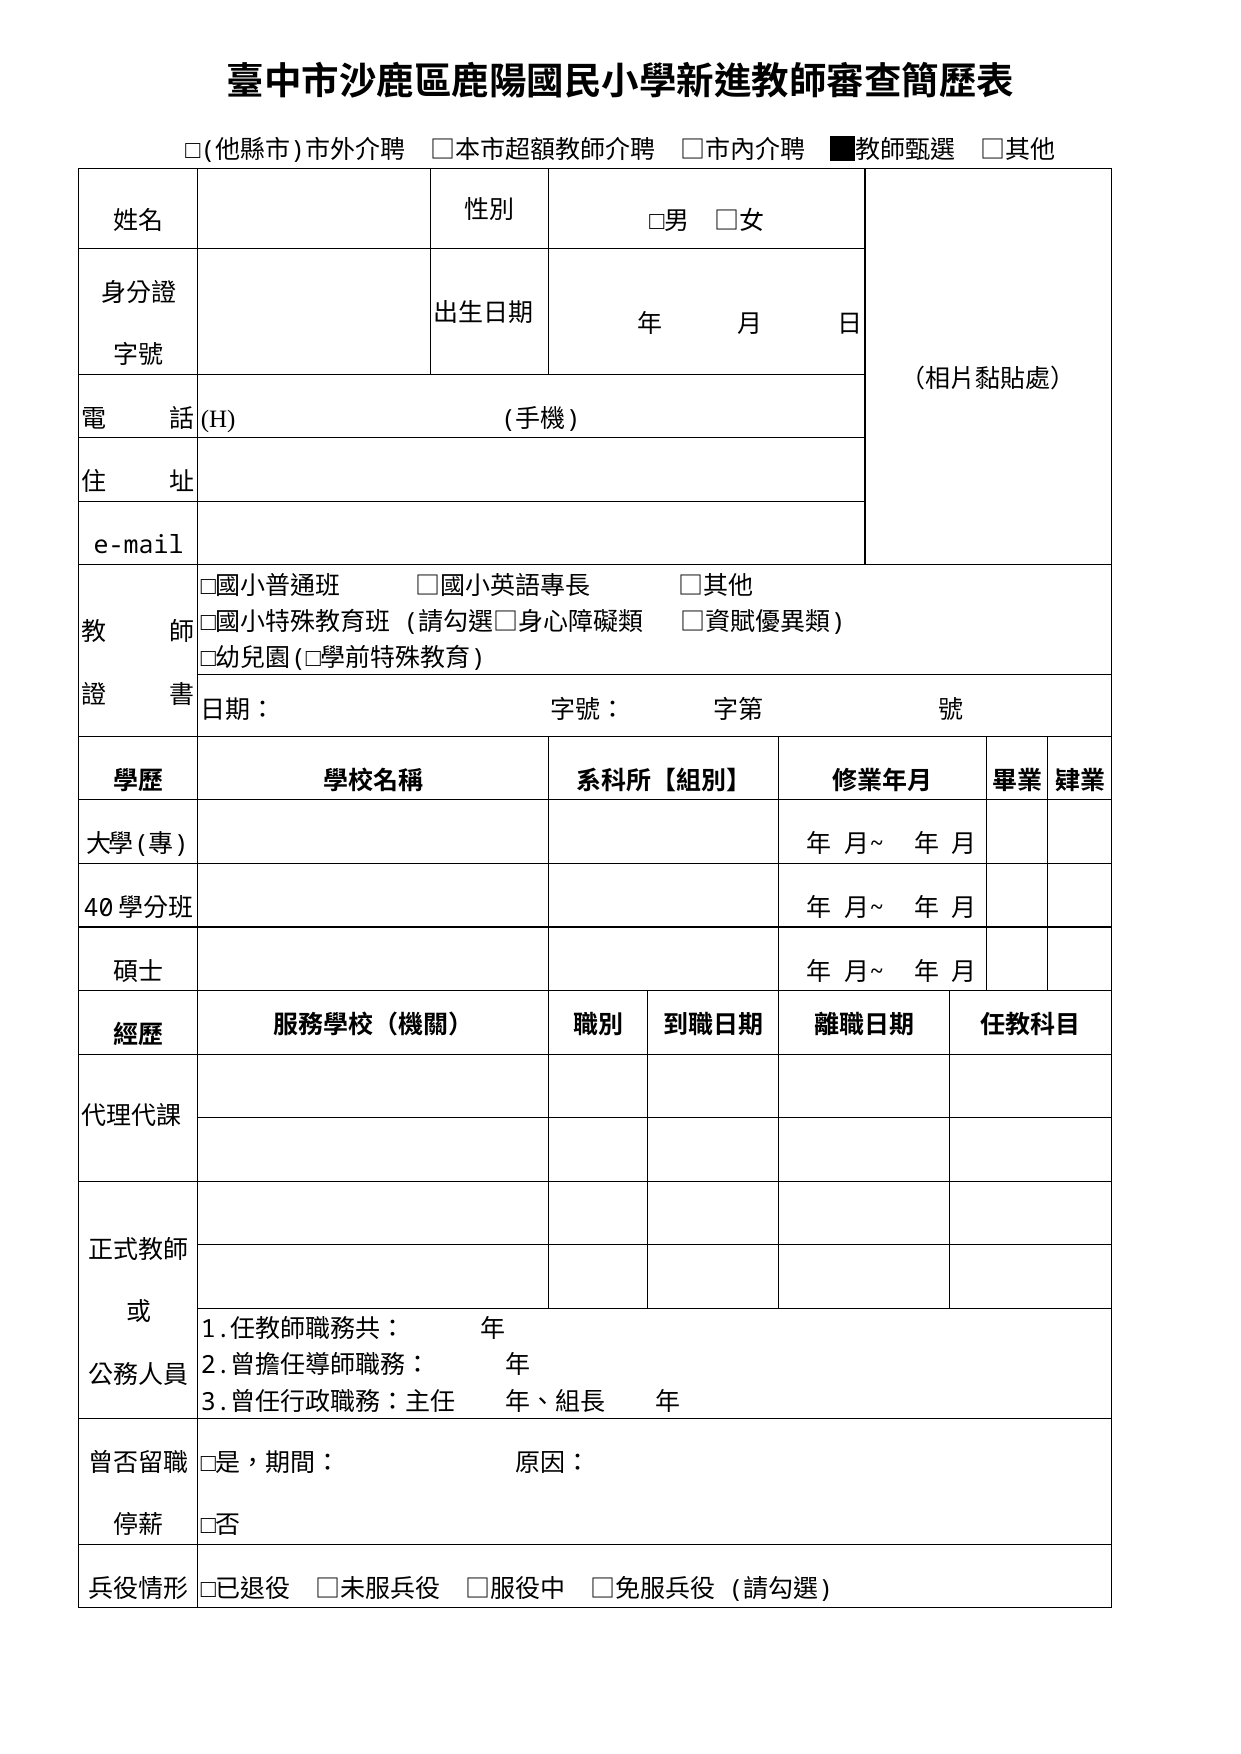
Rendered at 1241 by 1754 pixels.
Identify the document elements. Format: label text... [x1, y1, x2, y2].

text 臺中市沙鹿區鹿陽國民小學新進教師審查簡歷表 [71, 51, 1169, 106]
table_header 姓名 [79, 169, 197, 248]
table_cell 代理代課 [79, 1055, 197, 1181]
table_cell 兵役情形 [79, 1545, 197, 1607]
table_cell 任教科目 [950, 991, 1111, 1053]
table_cell [198, 928, 548, 990]
table_cell 年 月~ 年 月 [779, 800, 986, 863]
table_cell 正式教師或 公務人員 [79, 1182, 197, 1417]
table_cell [549, 1245, 647, 1308]
table_cell [950, 1055, 1111, 1117]
table_cell [198, 1245, 548, 1308]
table_cell [987, 800, 1047, 863]
table_cell [198, 502, 864, 564]
table_cell [648, 1245, 778, 1308]
table_cell [549, 928, 778, 990]
table_cell 到職日期 [648, 991, 778, 1053]
table_cell 系科所【組別】 [549, 737, 778, 799]
table_cell (手機) [198, 375, 864, 437]
table_cell [950, 1182, 1111, 1244]
table_cell 職別 [549, 991, 647, 1053]
table_header □男 □女 [549, 169, 864, 248]
table_cell [1048, 928, 1111, 990]
table_cell [779, 1182, 949, 1244]
table_cell 學歷 [79, 737, 197, 799]
table_cell [198, 438, 864, 501]
table_cell 曾否留職停薪 [79, 1419, 197, 1543]
table_cell 畢業 [987, 737, 1047, 799]
table_cell [198, 1182, 548, 1244]
table_cell 離職日期 [779, 991, 949, 1053]
table_cell □已退役 □未服兵役 □服役中 □免服兵役 (請勾選) [198, 1545, 1111, 1607]
table_cell 肄業 [1048, 737, 1111, 799]
table_cell [198, 249, 430, 374]
table_header 性別 [431, 169, 548, 248]
table_cell 年 月 日 [549, 249, 864, 374]
text □(他縣市)市外介聘 □本市超額教師介聘 □市內介聘 █教師甄選 □其他 [71, 106, 1169, 168]
table_cell □是，期間： 原因： □否 [198, 1419, 1111, 1543]
table_cell □國小普通班 □國小英語專長 □其他 □國小特殊教育班 (請勾選□身心障礙類 □資賦優異類) □幼兒園(□學前特殊教育) [198, 565, 1111, 674]
table_cell e-mail [79, 502, 197, 564]
table_cell [198, 1055, 548, 1117]
table_cell [648, 1055, 778, 1117]
table_cell 電 話 [79, 375, 197, 437]
table_cell [549, 864, 778, 926]
table_cell 日期： 字號： 字第 號 [198, 675, 1111, 736]
table_cell [779, 1245, 949, 1308]
table_cell [198, 800, 548, 863]
table_cell 服務學校（機關） [198, 991, 548, 1053]
table_cell 身分證 字號 [79, 249, 197, 374]
table_cell 碩士 [79, 928, 197, 990]
table_cell 年 月~ 年 月 [779, 928, 986, 990]
table_cell [950, 1245, 1111, 1308]
table_cell [648, 1118, 778, 1181]
table_cell 教 師 證 書 [79, 565, 197, 736]
table_cell [1048, 864, 1111, 926]
table_cell 1.任教師職務共： 年 2.曾擔任導師職務： 年 3.曾任行政職務：主任 年、組長 年 [198, 1309, 1111, 1417]
table_cell [549, 1182, 647, 1244]
table_cell [779, 1118, 949, 1181]
table_header [198, 169, 430, 248]
table_cell 出生日期 [431, 249, 548, 374]
table_cell [987, 928, 1047, 990]
table_cell 學校名稱 [198, 737, 548, 799]
table_cell [1048, 800, 1111, 863]
table_cell [198, 1118, 548, 1181]
table_cell 經歷 [79, 991, 197, 1053]
table_cell [198, 864, 548, 926]
table_cell [549, 800, 778, 863]
table_cell [950, 1118, 1111, 1181]
table_header （相片黏貼處） [866, 169, 1111, 564]
table_cell [987, 864, 1047, 926]
table_cell [779, 1055, 949, 1117]
table_cell 40學分班 [79, 864, 197, 926]
table_cell [549, 1118, 647, 1181]
table_cell 大學(專) [79, 800, 197, 863]
table_cell [648, 1182, 778, 1244]
table_cell 修業年月 [779, 737, 986, 799]
table_cell 年 月~ 年 月 [779, 864, 986, 926]
table_cell 住 址 [79, 438, 197, 501]
table_cell [549, 1055, 647, 1117]
